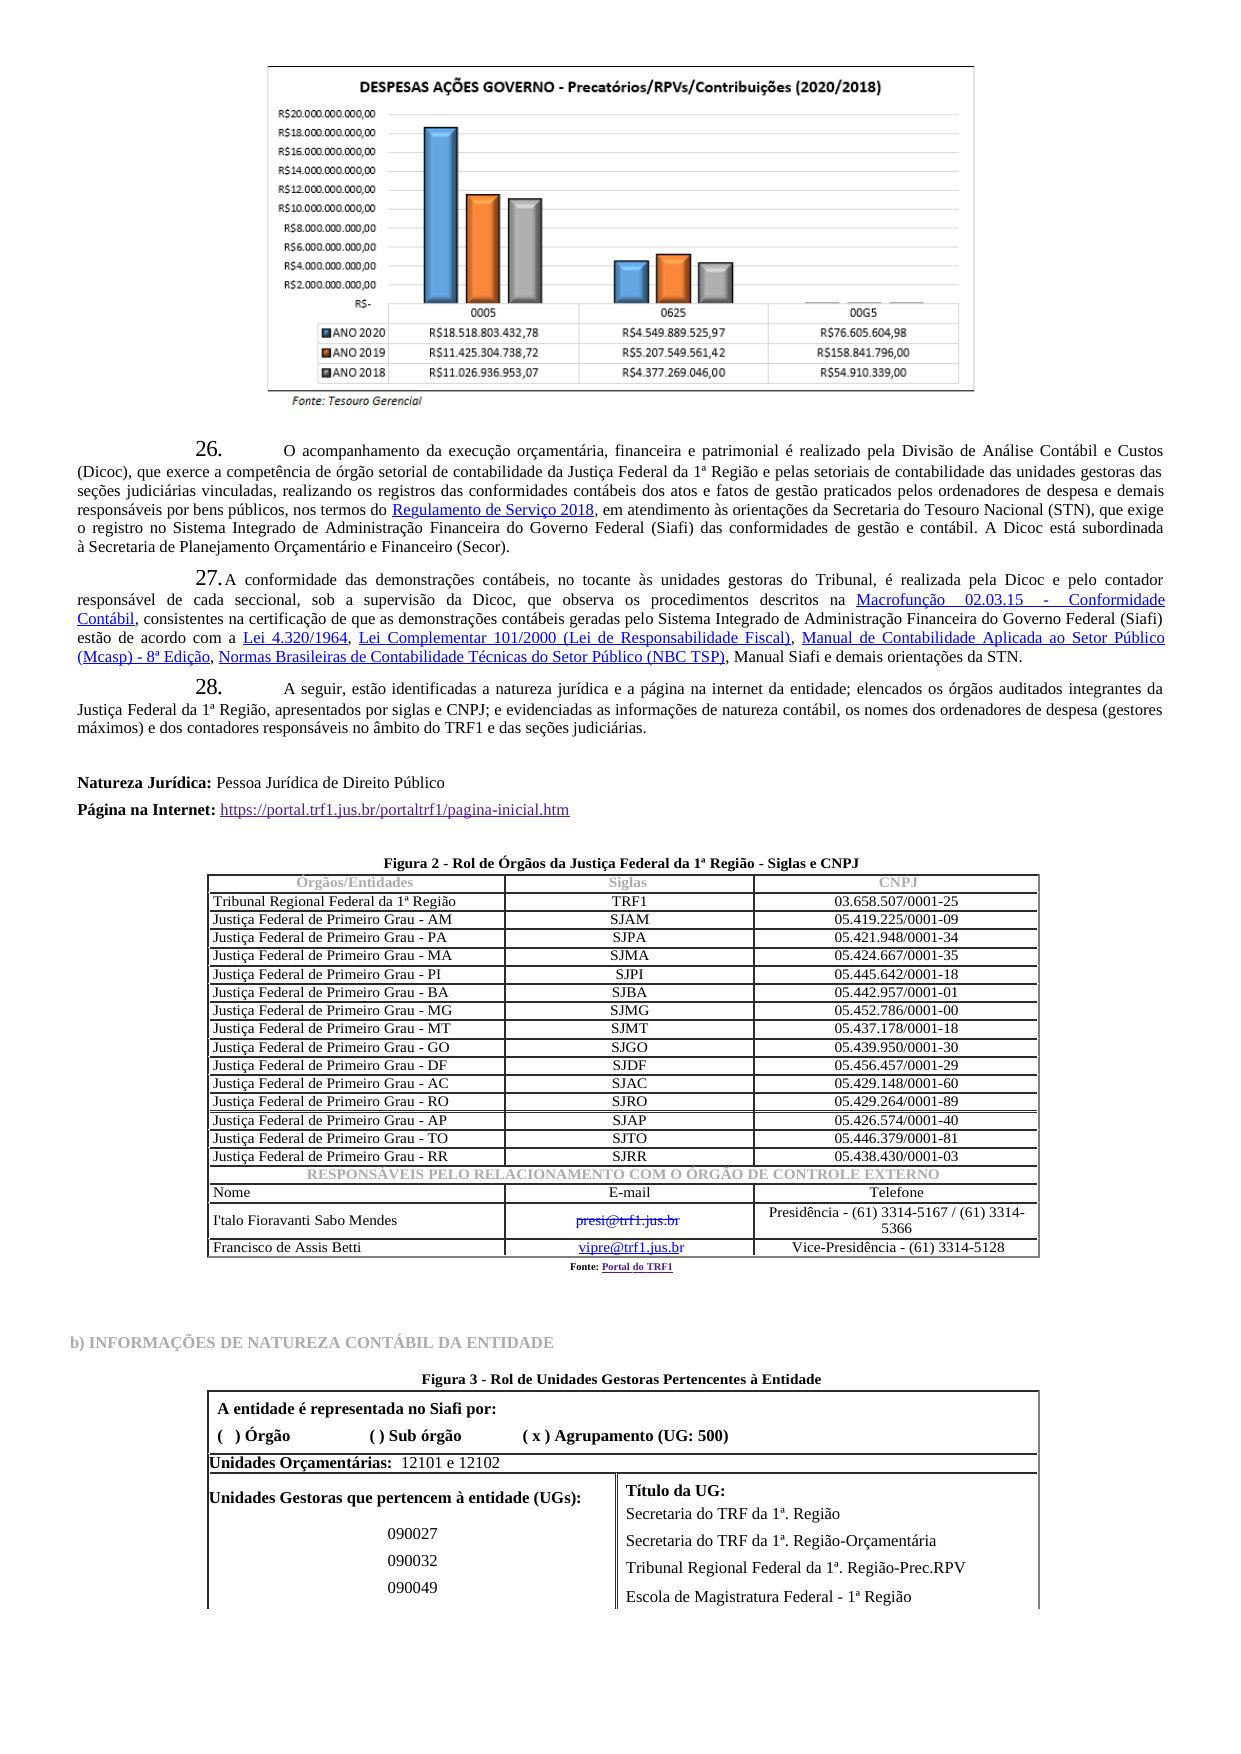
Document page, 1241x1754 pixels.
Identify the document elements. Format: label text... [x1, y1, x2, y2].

table_cell [209, 1507, 615, 1525]
table_cell Tribunal Regional Federal da 1ª Região [209, 894, 504, 910]
table_cell 090032 [209, 1552, 615, 1579]
table_cell Secretaria do TRF da 1ª. Região-Orçamentária [618, 1525, 1038, 1552]
table_cell Justiça Federal de Primeiro Grau - RR [209, 1149, 504, 1165]
table_cell 05.429.264/0001-89 [755, 1092, 1038, 1110]
table_cell Justiça Federal de Primeiro Grau - BA [209, 985, 504, 1001]
table_cell 05.446.379/0001-81 [755, 1129, 1038, 1147]
table_cell Nome [209, 1185, 504, 1202]
table_header Órgãos/Entidades [209, 876, 504, 892]
picture [267, 66, 975, 405]
table_cell TRF1 [506, 894, 753, 910]
table_cell Título da UG: [618, 1472, 1038, 1507]
table_header CNPJ [755, 876, 1038, 892]
list A conformidade das demonstrações contábeis, no tocante às unidades gestoras do Tribunal, é realizada pela Dicoc e pelo contador responsável de cada seccional, sob a supervisão da Dicoc, que observa os procedimentos descritos na Macrofunção 02.03.15 - Conformidade Contábil, consistentes na certificação de que as demonstrações contábeis geradas pelo Sistema Integrado de Administração Financeira do Governo Federal (Siafi) estão de acordo com a Lei 4.320/1964, Lei Complementar 101/2000 (Lei de Responsabilidade Fiscal), Manual de Contabilidade Aplicada ao Setor Público (Mcasp) - 8ª Edição, Normas Brasileiras de Contabilidade Técnicas do Setor Público (NBC TSP), Manual Siafi e demais orientações da STN. [77, 564, 1165, 666]
text Natureza Jurídica: Pessoa Jurídica de Direito Público [77, 772, 1196, 792]
table_cell Justiça Federal de Primeiro Grau - RO [209, 1094, 504, 1110]
table_cell 05.439.950/0001-30 [755, 1038, 1038, 1056]
table_cell SJGO [506, 1040, 753, 1056]
table_cell Telefone [755, 1183, 1038, 1202]
list INFORMAÇÕES DE NATUREZA CONTÁBIL DA ENTIDADE [70, 1332, 1196, 1352]
table_cell 05.437.178/0001-18 [755, 1019, 1038, 1037]
table_cell 05.456.457/0001-29 [755, 1056, 1038, 1074]
table_cell SJPA [506, 930, 753, 946]
table_cell SJDF [506, 1058, 753, 1074]
table_cell SJMA [506, 949, 753, 964]
table_cell 090049 [209, 1579, 615, 1609]
table_cell Justiça Federal de Primeiro Grau - MA [209, 949, 504, 964]
table_cell 05.419.225/0001-09 [755, 910, 1038, 928]
table_cell SJRR [506, 1149, 753, 1165]
table_cell SJAM [506, 912, 753, 928]
table_cell Justiça Federal de Primeiro Grau - AP [209, 1113, 504, 1129]
table_cell Justiça Federal de Primeiro Grau - DF [209, 1058, 504, 1074]
list A seguir, estão identificadas a natureza jurídica e a página na internet da entidade; elencados os órgãos auditados integrantes da Justiça Federal da 1ª Região, apresentados por siglas e CNPJ; e evidenciadas as informações de natureza contábil, os nomes dos ordenadores de despesa (gestores máximos) e dos contadores responsáveis no âmbito do TRF1 e das seções judiciárias. [77, 674, 1165, 737]
table_cell presi@trf1.jus.br [506, 1204, 753, 1237]
table_cell SJAC [506, 1076, 753, 1092]
table_cell SJRO [506, 1094, 753, 1110]
table_cell Justiça Federal de Primeiro Grau - TO [209, 1131, 504, 1147]
table_cell 05.442.957/0001-01 [755, 983, 1038, 1001]
table_cell Secretaria do TRF da 1ª. Região [618, 1507, 1038, 1525]
table_cell 05.426.574/0001-40 [755, 1110, 1038, 1129]
table_cell Tribunal Regional Federal da 1ª. Região-Prec.RPV [618, 1552, 1038, 1579]
table_cell 03.658.507/0001-25 [755, 892, 1038, 910]
text Página na Internet: https://portal.trf1.jus.br/portaltrf1/pagina-inicial.htm [77, 799, 1196, 819]
table_cell RESPONSÁVEIS PELO RELACIONAMENTO COM O ÓRGÃO DE CONTROLE EXTERNO [209, 1165, 1038, 1183]
table_cell I'talo Fioravanti Sabo Mendes [209, 1204, 504, 1237]
table_cell SJMG [506, 1003, 753, 1019]
table_cell SJAP [506, 1113, 753, 1129]
text Figura 3 - Rol de Unidades Gestoras Pertencentes à Entidade [87, 1371, 1156, 1388]
table_cell Vice-Presidência - (61) 3314-5128 [754, 1238, 1038, 1256]
table_cell Justiça Federal de Primeiro Grau - MG [209, 1003, 504, 1019]
table_cell SJTO [506, 1131, 753, 1147]
table_cell Unidades Orçamentárias: 12101 e 12102 [209, 1453, 1038, 1472]
table_cell 05.424.667/0001-35 [755, 946, 1038, 964]
table_cell SJPI [506, 967, 753, 983]
text Fonte: Portal do TRF1 [87, 1261, 1156, 1273]
table_cell Justiça Federal de Primeiro Grau - AM [209, 912, 504, 928]
table_cell Unidades Gestoras que pertencem à entidade (UGs): [209, 1474, 615, 1507]
table_header A entidade é representada no Siafi por: ( ) Órgão ( ) Sub órgão [209, 1392, 509, 1453]
table_cell Justiça Federal de Primeiro Grau - AC [209, 1076, 504, 1092]
table_cell Justiça Federal de Primeiro Grau - MT [209, 1021, 504, 1037]
table_header Siglas [506, 876, 753, 892]
table_cell 05.429.148/0001-60 [755, 1074, 1039, 1092]
table_cell 05.438.430/0001-03 [755, 1147, 1038, 1165]
table_header ( x ) Agrupamento (UG: 500) [509, 1392, 1038, 1453]
table_cell Escola de Magistratura Federal - 1ª Região [618, 1579, 1038, 1609]
text Figura 2 - Rol de Órgãos da Justiça Federal da 1ª Região - Siglas e CNPJ [87, 854, 1156, 871]
table_cell E-mail [506, 1185, 753, 1202]
table_cell Francisco de Assis Betti [209, 1240, 505, 1256]
table_cell 05.445.642/0001-18 [755, 965, 1038, 983]
list O acompanhamento da execução orçamentária, financeira e patrimonial é realizado pela Divisão de Análise Contábil e Custos (Dicoc), que exerce a competência de órgão setorial de contabilidade da Justiça Federal da 1ª Região e pelas setoriais de contabilidade das unidades gestoras das seções judiciárias vinculadas, realizando os registros das conformidades contábeis dos atos e fatos de gestão praticados pelos ordenadores de despesa e demais responsáveis por bens públicos, nos termos do Regulamento de Serviço 2018, em atendimento às orientações da Secretaria do Tesouro Nacional (STN), que exige o registro no Sistema Integrado de Administração Financeira do Governo Federal (Siafi) das conformidades de gestão e contábil. A Dicoc está subordinada à Secretaria de Planejamento Orçamentário e Financeiro (Secor). [77, 436, 1165, 556]
table_cell Justiça Federal de Primeiro Grau - GO [209, 1040, 504, 1056]
table_cell Presidência - (61) 3314-5167 / (61) 3314- 5366 [755, 1202, 1038, 1237]
table_cell 090027 [209, 1525, 615, 1552]
table_cell 05.452.786/0001-00 [755, 1001, 1038, 1019]
table_cell SJMT [506, 1021, 753, 1037]
table_cell vipre@trf1.jus.br [505, 1240, 754, 1256]
table_cell SJBA [506, 985, 753, 1001]
table_cell Justiça Federal de Primeiro Grau - PI [209, 967, 504, 983]
table_cell 05.421.948/0001-34 [755, 928, 1038, 946]
table_cell Justiça Federal de Primeiro Grau - PA [209, 930, 504, 946]
